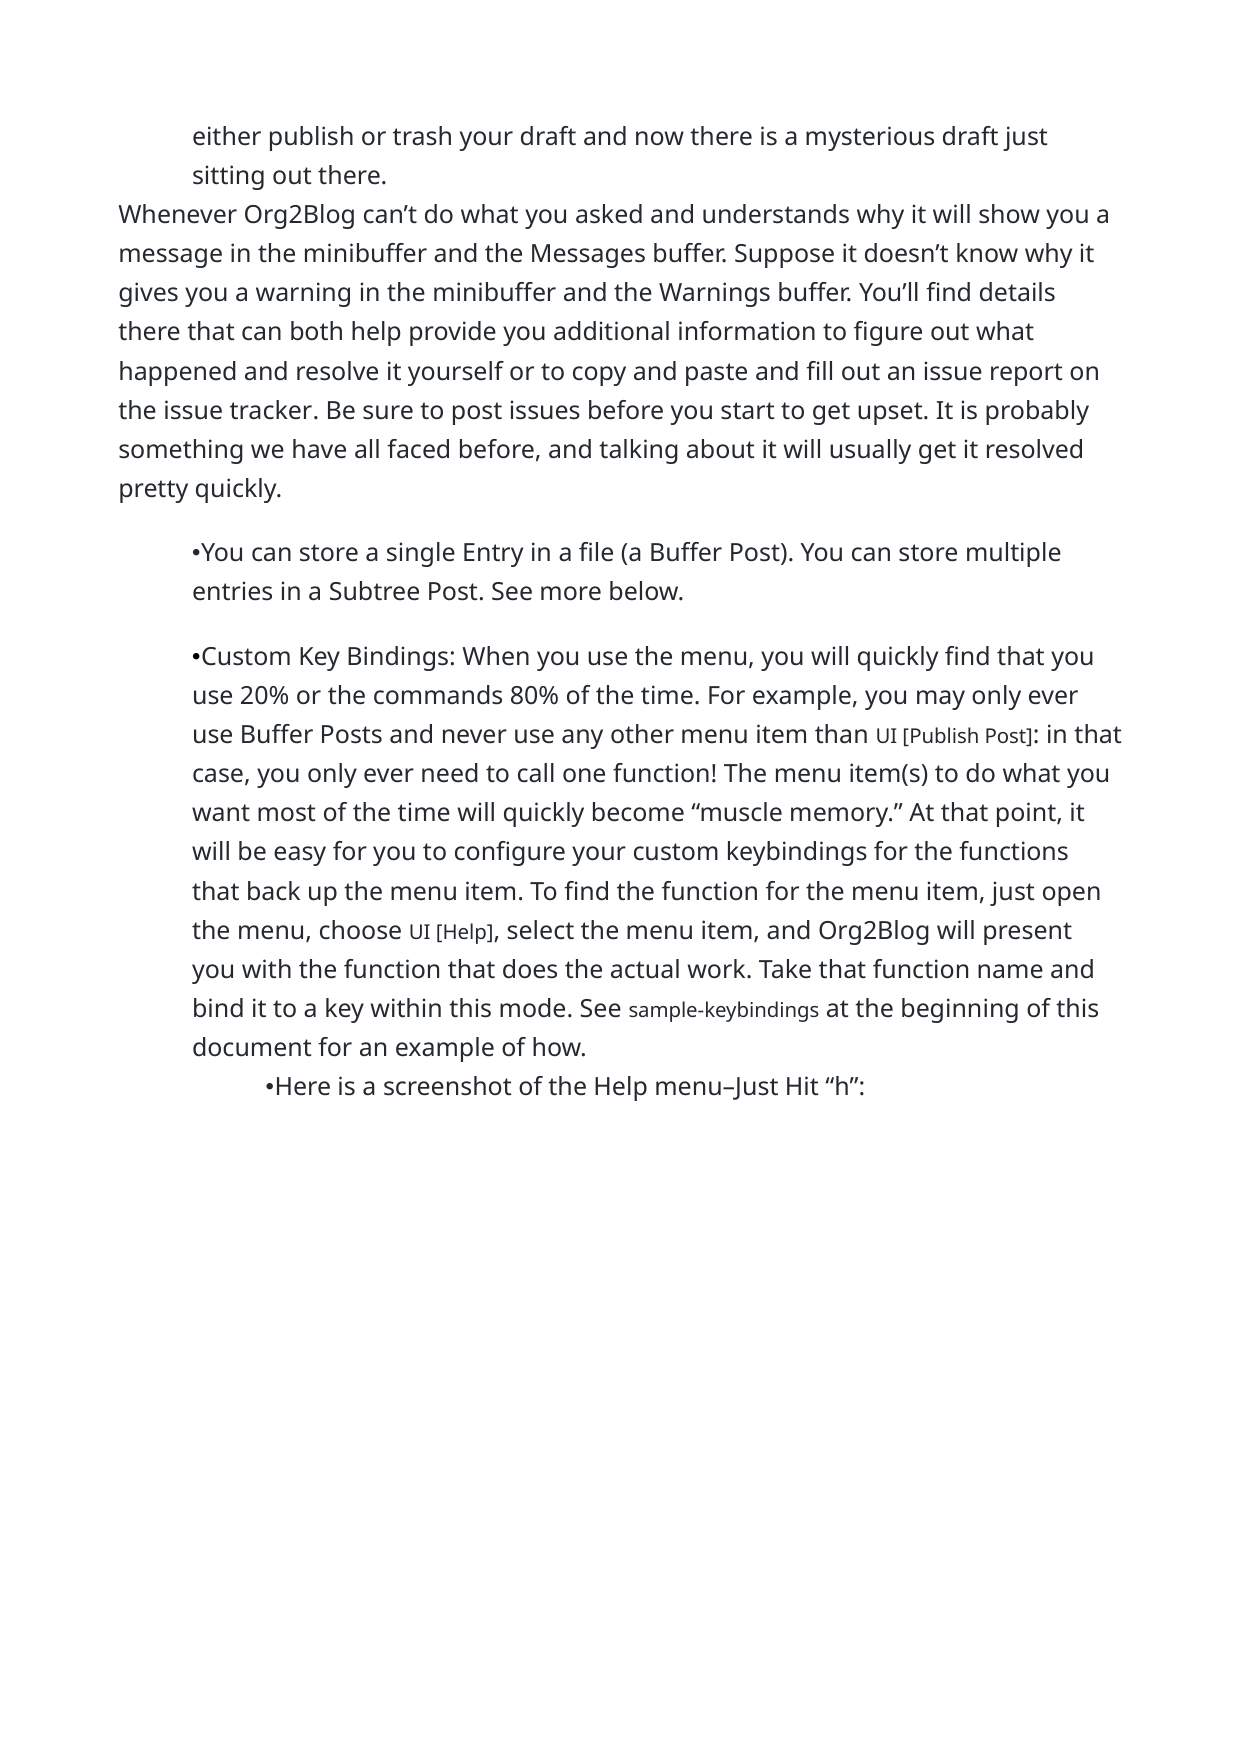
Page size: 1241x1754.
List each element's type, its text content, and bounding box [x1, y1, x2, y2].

list You can store a single Entry in a file (a Buffer Post). You can store multiple entries in a Subtree Post. See more below. [118, 535, 1122, 608]
text Whenever Org2Blog can’t do what you asked and understands why it will show you a message in the minibuffer and the Messages buffer. Suppose it doesn’t know why it gives you a warning in the minibuffer and the Warnings buffer. You’ll find details there that can both help provide you additional information to figure out what happened and resolve it yourself or to copy and paste and fill out an issue report on the issue tracker. Be sure to post issues before you start to get upset. It is probably something we have all faced before, and talking about it will usually get it resolved pretty quickly. [118, 196, 1122, 505]
list either publish or trash your draft and now there is a mysterious draft just sitting out there. [118, 118, 1122, 191]
list Custom Key Bindings: When you use the menu, you will quickly find that you use 20% or the commands 80% of the time. For example, you may only ever use Buffer Posts and never use any other menu item than UI [Publish Post]: in that case, you only ever need to call one function! The menu item(s) to do what you want most of the time will quickly become “muscle memory.” At that point, it will be easy for you to configure your custom keybindings for the functions that back up the menu item. To find the function for the menu item, just open the menu, choose UI [Help], select the menu item, and Org2Blog will present you with the function that does the actual work. Take that function name and bind it to a key within this mode. See sample-keybindings at the beginning of this document for an example of how. [118, 638, 1122, 1064]
list Here is a screenshot of the Help menu–Just Hit “h”: [118, 1069, 1122, 1103]
